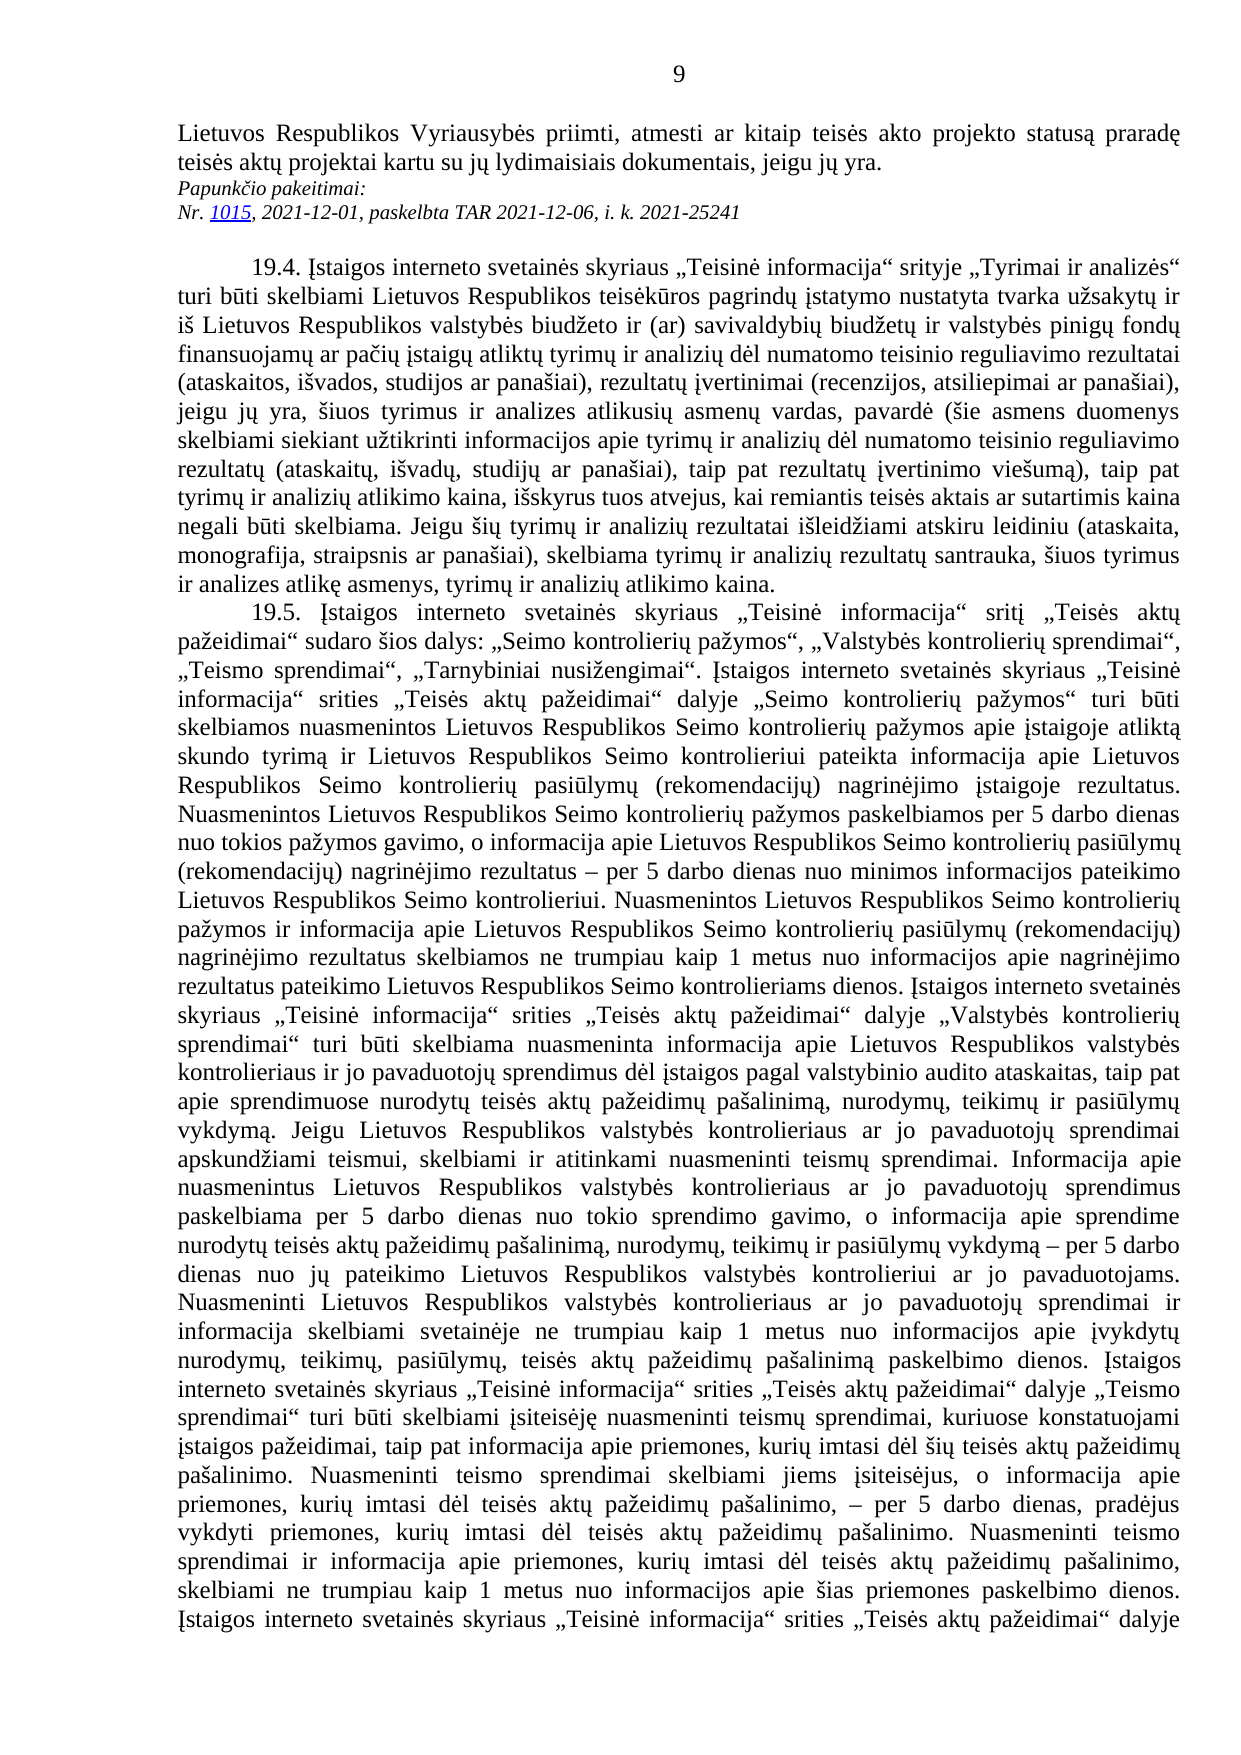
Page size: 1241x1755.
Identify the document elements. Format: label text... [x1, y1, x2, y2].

text Lietuvos Respublikos Vyriausybės priimti, atmesti ar kitaip teisės akto projekto statusą praradę teisės aktų projektai kartu su jų lydimaisiais dokumentais, jeigu jų yra. [177, 118, 1181, 176]
text 19.4. Įstaigos interneto svetainės skyriaus „Teisinė informacija“ srityje „Tyrimai ir analizės“ turi būti skelbiami Lietuvos Respublikos teisėkūros pagrindų įstatymo nustatyta tvarka užsakytų ir iš Lietuvos Respublikos valstybės biudžeto ir (ar) savivaldybių biudžetų ir valstybės pinigų fondų finansuojamų ar pačių įstaigų atliktų tyrimų ir analizių dėl numatomo teisinio reguliavimo rezultatai (ataskaitos, išvados, studijos ar panašiai), rezultatų įvertinimai (recenzijos, atsiliepimai ar panašiai), jeigu jų yra, šiuos tyrimus ir analizes atlikusių asmenų vardas, pavardė (šie asmens duomenys skelbiami siekiant užtikrinti informacijos apie tyrimų ir analizių dėl numatomo teisinio reguliavimo rezultatų (ataskaitų, išvadų, studijų ar panašiai), taip pat rezultatų įvertinimo viešumą), taip pat tyrimų ir analizių atlikimo kaina, išskyrus tuos atvejus, kai remiantis teisės aktais ar sutartimis kaina negali būti skelbiama. Jeigu šių tyrimų ir analizių rezultatai išleidžiami atskiru leidiniu (ataskaita, monografija, straipsnis ar panašiai), skelbiama tyrimų ir analizių rezultatų santrauka, šiuos tyrimus ir analizes atlikę asmenys, tyrimų ir analizių atlikimo kaina. [177, 252, 1181, 597]
text Nr. 1015, 2021-12-01, paskelbta TAR 2021-12-06, i. k. 2021-25241 [177, 200, 1181, 224]
text 19.5. Įstaigos interneto svetainės skyriaus „Teisinė informacija“ sritį „Teisės aktų pažeidimai“ sudaro šios dalys: „Seimo kontrolierių pažymos“, „Valstybės kontrolierių sprendimai“, „Teismo sprendimai“, „Tarnybiniai nusižengimai“. Įstaigos interneto svetainės skyriaus „Teisinė informacija“ srities „Teisės aktų pažeidimai“ dalyje „Seimo kontrolierių pažymos“ turi būti skelbiamos nuasmenintos Lietuvos Respublikos Seimo kontrolierių pažymos apie įstaigoje atliktą skundo tyrimą ir Lietuvos Respublikos Seimo kontrolieriui pateikta informacija apie Lietuvos Respublikos Seimo kontrolierių pasiūlymų (rekomendacijų) nagrinėjimo įstaigoje rezultatus. Nuasmenintos Lietuvos Respublikos Seimo kontrolierių pažymos paskelbiamos per 5 darbo dienas nuo tokios pažymos gavimo, o informacija apie Lietuvos Respublikos Seimo kontrolierių pasiūlymų (rekomendacijų) nagrinėjimo rezultatus – per 5 darbo dienas nuo minimos informacijos pateikimo Lietuvos Respublikos Seimo kontrolieriui. Nuasmenintos Lietuvos Respublikos Seimo kontrolierių pažymos ir informacija apie Lietuvos Respublikos Seimo kontrolierių pasiūlymų (rekomendacijų) nagrinėjimo rezultatus skelbiamos ne trumpiau kaip 1 metus nuo informacijos apie nagrinėjimo rezultatus pateikimo Lietuvos Respublikos Seimo kontrolieriams dienos. Įstaigos interneto svetainės skyriaus „Teisinė informacija“ srities „Teisės aktų pažeidimai“ dalyje „Valstybės kontrolierių sprendimai“ turi būti skelbiama nuasmeninta informacija apie Lietuvos Respublikos valstybės kontrolieriaus ir jo pavaduotojų sprendimus dėl įstaigos pagal valstybinio audito ataskaitas, taip pat apie sprendimuose nurodytų teisės aktų pažeidimų pašalinimą, nurodymų, teikimų ir pasiūlymų vykdymą. Jeigu Lietuvos Respublikos valstybės kontrolieriaus ar jo pavaduotojų sprendimai apskundžiami teismui, skelbiami ir atitinkami nuasmeninti teismų sprendimai. Informacija apie nuasmenintus Lietuvos Respublikos valstybės kontrolieriaus ar jo pavaduotojų sprendimus paskelbiama per 5 darbo dienas nuo tokio sprendimo gavimo, o informacija apie sprendime nurodytų teisės aktų pažeidimų pašalinimą, nurodymų, teikimų ir pasiūlymų vykdymą – per 5 darbo dienas nuo jų pateikimo Lietuvos Respublikos valstybės kontrolieriui ar jo pavaduotojams. Nuasmeninti Lietuvos Respublikos valstybės kontrolieriaus ar jo pavaduotojų sprendimai ir informacija skelbiami svetainėje ne trumpiau kaip 1 metus nuo informacijos apie įvykdytų nurodymų, teikimų, pasiūlymų, teisės aktų pažeidimų pašalinimą paskelbimo dienos. Įstaigos interneto svetainės skyriaus „Teisinė informacija“ srities „Teisės aktų pažeidimai“ dalyje „Teismo sprendimai“ turi būti skelbiami įsiteisėję nuasmeninti teismų sprendimai, kuriuose konstatuojami įstaigos pažeidimai, taip pat informacija apie priemones, kurių imtasi dėl šių teisės aktų pažeidimų pašalinimo. Nuasmeninti teismo sprendimai skelbiami jiems įsiteisėjus, o informacija apie priemones, kurių imtasi dėl teisės aktų pažeidimų pašalinimo, – per 5 darbo dienas, pradėjus vykdyti priemones, kurių imtasi dėl teisės aktų pažeidimų pašalinimo. Nuasmeninti teismo sprendimai ir informacija apie priemones, kurių imtasi dėl teisės aktų pažeidimų pašalinimo, skelbiami ne trumpiau kaip 1 metus nuo informacijos apie šias priemones paskelbimo dienos. Įstaigos interneto svetainės skyriaus „Teisinė informacija“ srities „Teisės aktų pažeidimai“ dalyje [177, 597, 1181, 1632]
text Papunkčio pakeitimai: [177, 176, 1181, 200]
